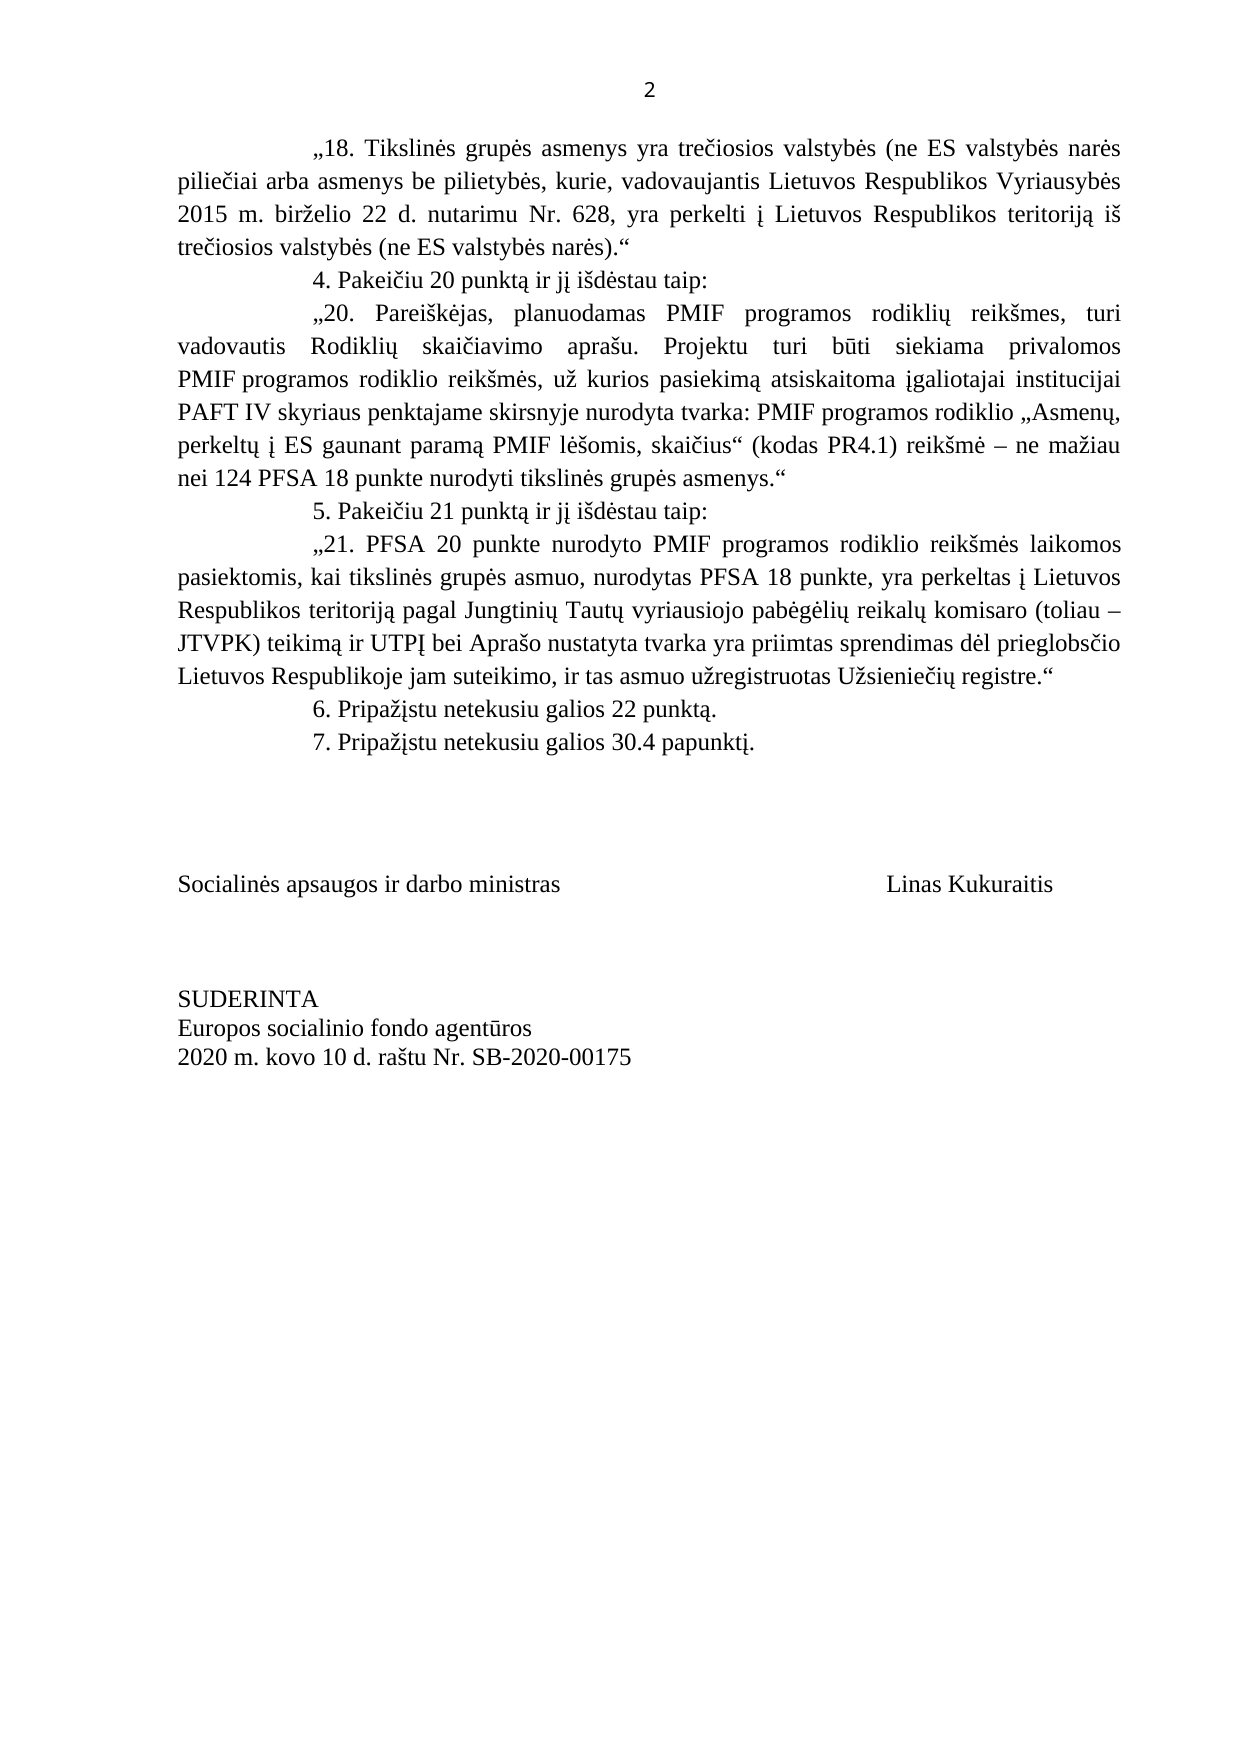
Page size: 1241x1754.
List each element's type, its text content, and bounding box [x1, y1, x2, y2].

text Socialinės apsaugos ir darbo ministras Linas Kukuraitis [177, 869, 1074, 898]
text „21. PFSA 20 punkte nurodyto PMIF programos rodiklio reikšmės laikomos pasiektomis, kai tikslinės grupės asmuo, nurodytas PFSA 18 punkte, yra perkeltas į Lietuvos Respublikos teritoriją pagal Jungtinių Tautų vyriausiojo pabėgėlių reikalų komisaro (toliau – JTVPK) teikimą ir UTPĮ bei Aprašo nustatyta tvarka yra priimtas sprendimas dėl prieglobsčio Lietuvos Respublikoje jam suteikimo, ir tas asmuo užregistruotas Užsieniečių registre.“ [177, 529, 1122, 690]
text Europos socialinio fondo agentūros [177, 1013, 1122, 1042]
text 5. Pakeičiu 21 punktą ir jį išdėstau taip: [177, 496, 1122, 525]
text „20. Pareiškėjas, planuodamas PMIF programos rodiklių reikšmes, turi vadovautis Rodiklių skaičiavimo aprašu. Projektu turi būti siekiama privalomos PMIF programos rodiklio reikšmės, už kurios pasiekimą atsiskaitoma įgaliotajai institucijai PAFT IV skyriaus penktajame skirsnyje nurodyta tvarka: PMIF programos rodiklio „Asmenų, perkeltų į ES gaunant paramą PMIF lėšomis, skaičius“ (kodas PR4.1) reikšmė – ne mažiau nei 124 PFSA 18 punkte nurodyti tikslinės grupės asmenys.“ [177, 298, 1122, 492]
text 6. Pripažįstu netekusiu galios 22 punktą. [177, 694, 1122, 723]
text SUDERINTA [177, 984, 1122, 1013]
text „18. Tikslinės grupės asmenys yra trečiosios valstybės (ne ES valstybės narės piliečiai arba asmenys be pilietybės, kurie, vadovaujantis Lietuvos Respublikos Vyriausybės 2015 m. birželio 22 d. nutarimu Nr. 628, yra perkelti į Lietuvos Respublikos teritoriją iš trečiosios valstybės (ne ES valstybės narės).“ [177, 133, 1122, 261]
text 7. Pripažįstu netekusiu galios 30.4 papunktį. [177, 727, 1122, 756]
text 2020 m. kovo 10 d. raštu Nr. SB-2020-00175 [177, 1042, 1122, 1071]
text 4. Pakeičiu 20 punktą ir jį išdėstau taip: [177, 265, 1122, 294]
